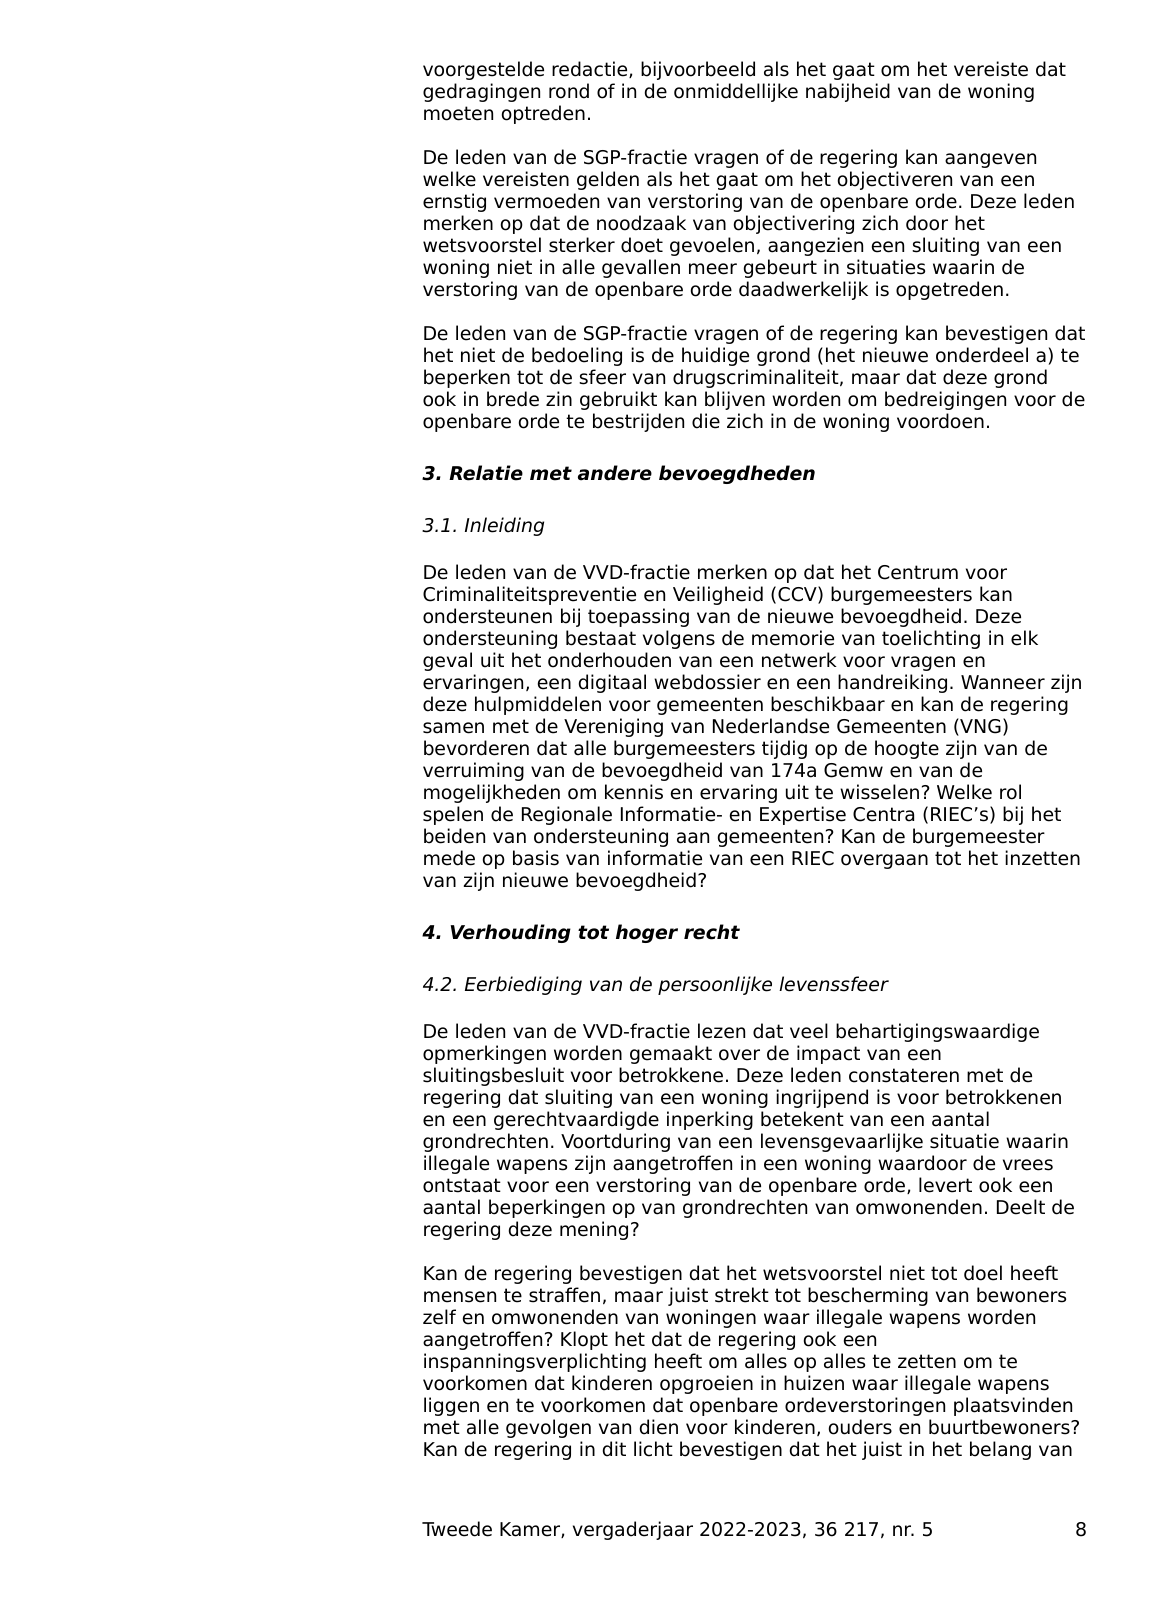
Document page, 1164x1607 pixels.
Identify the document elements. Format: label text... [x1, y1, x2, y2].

text De leden van de VVD-fractie lezen dat veel behartigingswaardige opmerkingen worden gemaakt over de impact van een sluitingsbesluit voor betrokkene. Deze leden constateren met de regering dat sluiting van een woning ingrijpend is voor betrokkenen en een gerechtvaardigde inperking betekent van een aantal grondrechten. Voortduring van een levensgevaarlijke situatie waarin illegale wapens zijn aangetroffen in een woning waardoor de vrees ontstaat voor een verstoring van de openbare orde, levert ook een aantal beperkingen op van grondrechten van omwonenden. Deelt de regering deze mening? [422, 1021, 1087, 1241]
subtitle 4. Verhouding tot hoger recht [422, 922, 1087, 944]
subtitle 3. Relatie met andere bevoegdheden [422, 463, 1087, 485]
text De leden van de SGP-fractie vragen of de regering kan aangeven welke vereisten gelden als het gaat om het objectiveren van een ernstig vermoeden van verstoring van de openbare orde. Deze leden merken op dat de noodzaak van objectivering zich door het wetsvoorstel sterker doet gevoelen, aangezien een sluiting van een woning niet in alle gevallen meer gebeurt in situaties waarin de verstoring van de openbare orde daadwerkelijk is opgetreden. [422, 147, 1087, 301]
subtitle 4.2. Eerbiediging van de persoonlijke levenssfeer [422, 974, 1087, 996]
text De leden van de SGP-fractie vragen of de regering kan bevestigen dat het niet de bedoeling is de huidige grond (het nieuwe onderdeel a) te beperken tot de sfeer van drugscriminaliteit, maar dat deze grond ook in brede zin gebruikt kan blijven worden om bedreigingen voor de openbare orde te bestrijden die zich in de woning voordoen. [422, 323, 1087, 433]
text voorgestelde redactie, bijvoorbeeld als het gaat om het vereiste dat gedragingen rond of in de onmiddellijke nabijheid van de woning moeten optreden. [422, 59, 1087, 125]
text Kan de regering bevestigen dat het wetsvoorstel niet tot doel heeft mensen te straffen, maar juist strekt tot bescherming van bewoners zelf en omwonenden van woningen waar illegale wapens worden aangetroffen? Klopt het dat de regering ook een inspanningsverplichting heeft om alles op alles te zetten om te voorkomen dat kinderen opgroeien in huizen waar illegale wapens liggen en te voorkomen dat openbare ordeverstoringen plaatsvinden met alle gevolgen van dien voor kinderen, ouders en buurtbewoners? Kan de regering in dit licht bevestigen dat het juist in het belang van [422, 1263, 1087, 1461]
subtitle 3.1. Inleiding [422, 515, 1087, 537]
text De leden van de VVD-fractie merken op dat het Centrum voor Criminaliteitspreventie en Veiligheid (CCV) burgemeesters kan ondersteunen bij toepassing van de nieuwe bevoegdheid. Deze ondersteuning bestaat volgens de memorie van toelichting in elk geval uit het onderhouden van een netwerk voor vragen en ervaringen, een digitaal webdossier en een handreiking. Wanneer zijn deze hulpmiddelen voor gemeenten beschikbaar en kan de regering samen met de Vereniging van Nederlandse Gemeenten (VNG) bevorderen dat alle burgemeesters tijdig op de hoogte zijn van de verruiming van de bevoegdheid van 174a Gemw en van de mogelijkheden om kennis en ervaring uit te wisselen? Welke rol spelen de Regionale Informatie- en Expertise Centra (RIEC’s) bij het beiden van ondersteuning aan gemeenten? Kan de burgemeester mede op basis van informatie van een RIEC overgaan tot het inzetten van zijn nieuwe bevoegdheid? [422, 562, 1087, 892]
